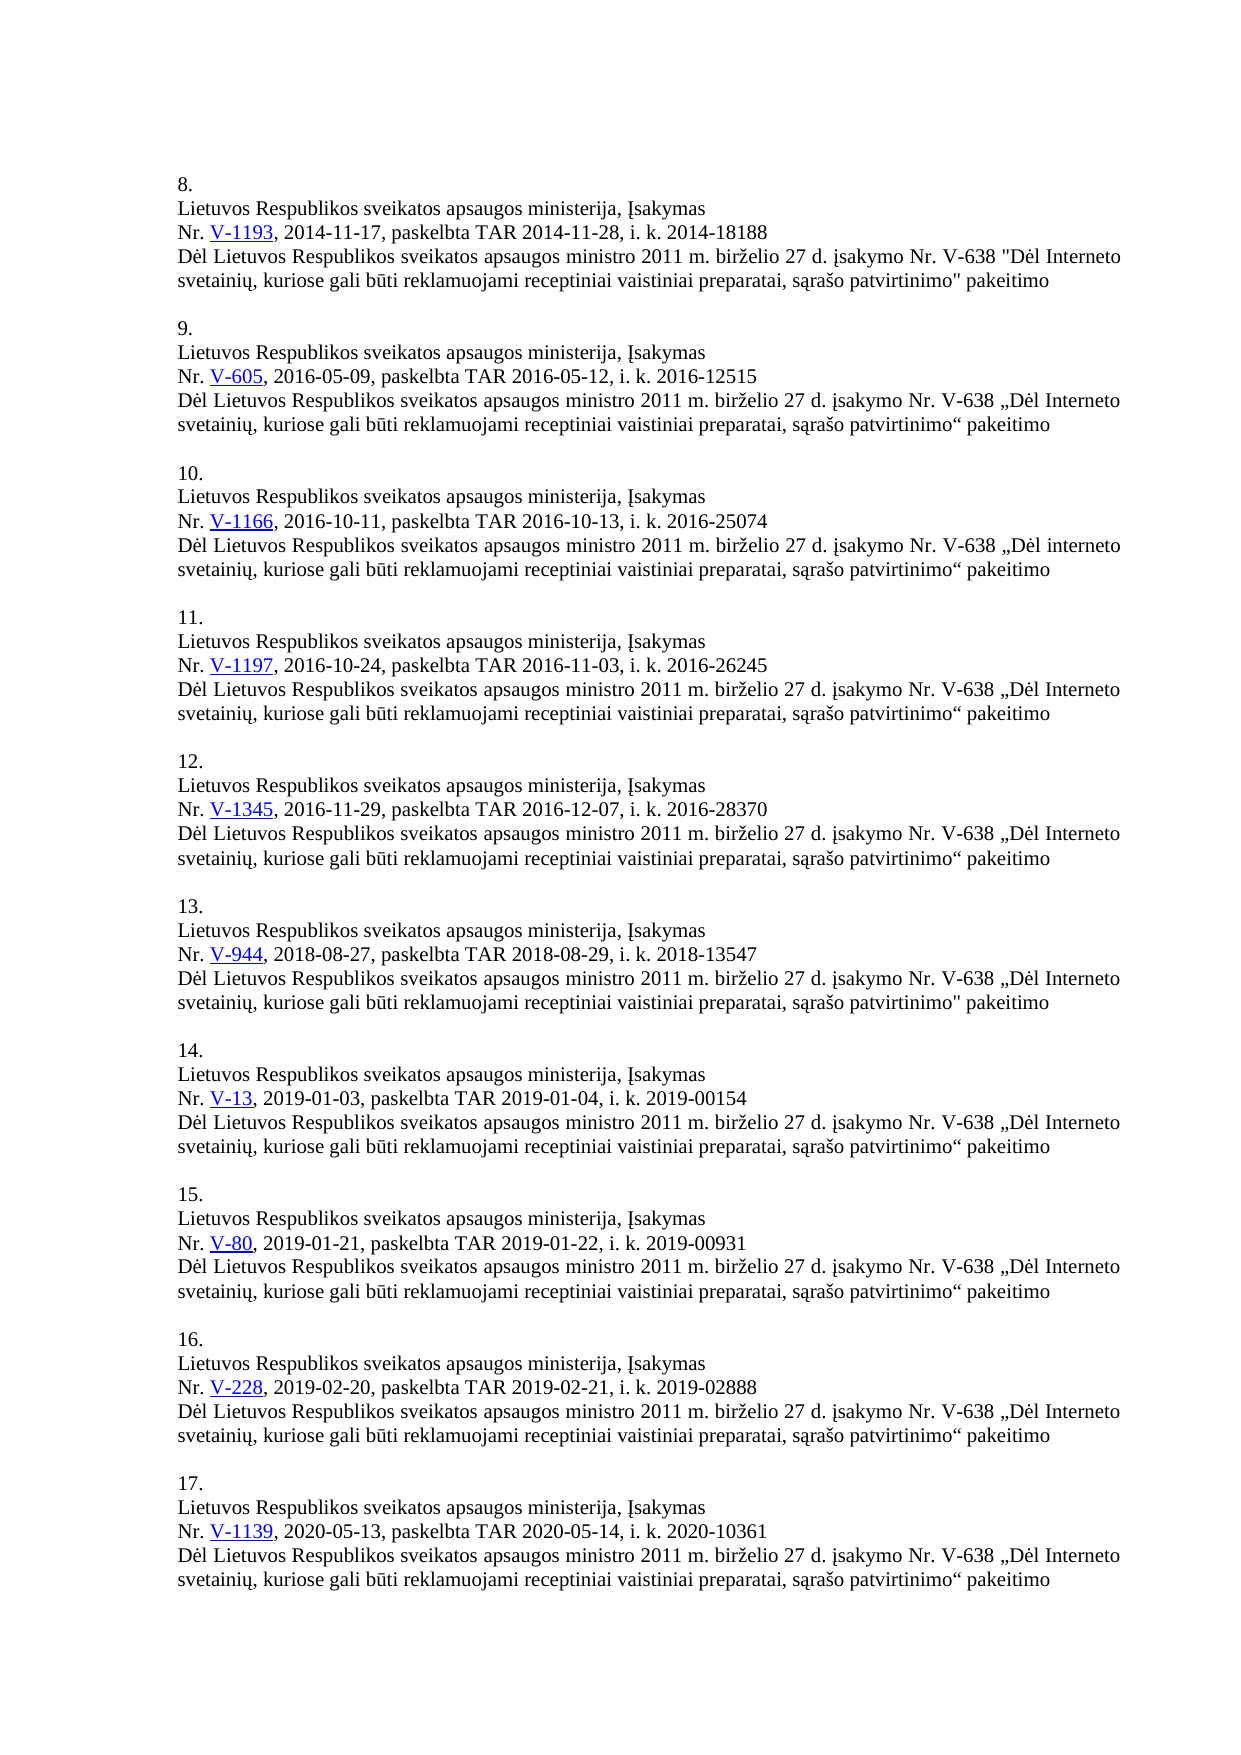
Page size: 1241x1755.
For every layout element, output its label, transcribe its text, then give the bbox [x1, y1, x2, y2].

text Lietuvos Respublikos sveikatos apsaugos ministerija, Įsakymas [177, 773, 1122, 797]
text Nr. V-605, 2016-05-09, paskelbta TAR 2016-05-12, i. k. 2016-12515 [177, 364, 1122, 388]
text Nr. V-80, 2019-01-21, paskelbta TAR 2019-01-22, i. k. 2019-00931 [177, 1230, 1122, 1254]
text Lietuvos Respublikos sveikatos apsaugos ministerija, Įsakymas [177, 918, 1122, 942]
text Lietuvos Respublikos sveikatos apsaugos ministerija, Įsakymas [177, 484, 1122, 508]
text Dėl Lietuvos Respublikos sveikatos apsaugos ministro 2011 m. birželio 27 d. įsakymo Nr. V-638 „Dėl Interneto svetainių, kuriose gali būti reklamuojami receptiniai vaistiniai preparatai, sąrašo patvirtinimo“ pakeitimo [177, 1543, 1122, 1591]
text Dėl Lietuvos Respublikos sveikatos apsaugos ministro 2011 m. birželio 27 d. įsakymo Nr. V-638 „Dėl Interneto svetainių, kuriose gali būti reklamuojami receptiniai vaistiniai preparatai, sąrašo patvirtinimo“ pakeitimo [177, 1254, 1122, 1303]
text Dėl Lietuvos Respublikos sveikatos apsaugos ministro 2011 m. birželio 27 d. įsakymo Nr. V-638 „Dėl Interneto svetainių, kuriose gali būti reklamuojami receptiniai vaistiniai preparatai, sąrašo patvirtinimo“ pakeitimo [177, 388, 1122, 436]
text Lietuvos Respublikos sveikatos apsaugos ministerija, Įsakymas [177, 629, 1122, 653]
text Lietuvos Respublikos sveikatos apsaugos ministerija, Įsakymas [177, 1351, 1122, 1375]
text Nr. V-228, 2019-02-20, paskelbta TAR 2019-02-21, i. k. 2019-02888 [177, 1375, 1122, 1399]
text Lietuvos Respublikos sveikatos apsaugos ministerija, Įsakymas [177, 1206, 1122, 1230]
text Lietuvos Respublikos sveikatos apsaugos ministerija, Įsakymas [177, 196, 1122, 220]
text Dėl Lietuvos Respublikos sveikatos apsaugos ministro 2011 m. birželio 27 d. įsakymo Nr. V-638 „Dėl Interneto svetainių, kuriose gali būti reklamuojami receptiniai vaistiniai preparatai, sąrašo patvirtinimo“ pakeitimo [177, 1399, 1122, 1447]
text 9. [177, 316, 1122, 340]
text Nr. V-1193, 2014-11-17, paskelbta TAR 2014-11-28, i. k. 2014-18188 [177, 220, 1122, 244]
text Nr. V-1166, 2016-10-11, paskelbta TAR 2016-10-13, i. k. 2016-25074 [177, 508, 1122, 533]
text 14. [177, 1038, 1122, 1062]
text Dėl Lietuvos Respublikos sveikatos apsaugos ministro 2011 m. birželio 27 d. įsakymo Nr. V-638 „Dėl interneto svetainių, kuriose gali būti reklamuojami receptiniai vaistiniai preparatai, sąrašo patvirtinimo“ pakeitimo [177, 533, 1122, 581]
text Lietuvos Respublikos sveikatos apsaugos ministerija, Įsakymas [177, 1495, 1122, 1519]
text 17. [177, 1471, 1122, 1495]
text 13. [177, 893, 1122, 918]
text Nr. V-944, 2018-08-27, paskelbta TAR 2018-08-29, i. k. 2018-13547 [177, 942, 1122, 966]
text 11. [177, 605, 1122, 629]
text 16. [177, 1327, 1122, 1351]
text 15. [177, 1182, 1122, 1206]
text Nr. V-13, 2019-01-03, paskelbta TAR 2019-01-04, i. k. 2019-00154 [177, 1086, 1122, 1110]
text Dėl Lietuvos Respublikos sveikatos apsaugos ministro 2011 m. birželio 27 d. įsakymo Nr. V-638 „Dėl Interneto svetainių, kuriose gali būti reklamuojami receptiniai vaistiniai preparatai, sąrašo patvirtinimo“ pakeitimo [177, 821, 1122, 869]
text Dėl Lietuvos Respublikos sveikatos apsaugos ministro 2011 m. birželio 27 d. įsakymo Nr. V-638 „Dėl Interneto svetainių, kuriose gali būti reklamuojami receptiniai vaistiniai preparatai, sąrašo patvirtinimo“ pakeitimo [177, 1110, 1122, 1158]
text Nr. V-1197, 2016-10-24, paskelbta TAR 2016-11-03, i. k. 2016-26245 [177, 653, 1122, 677]
text Dėl Lietuvos Respublikos sveikatos apsaugos ministro 2011 m. birželio 27 d. įsakymo Nr. V-638 „Dėl Interneto svetainių, kuriose gali būti reklamuojami receptiniai vaistiniai preparatai, sąrašo patvirtinimo“ pakeitimo [177, 677, 1122, 725]
text 8. [177, 172, 1122, 196]
text Lietuvos Respublikos sveikatos apsaugos ministerija, Įsakymas [177, 340, 1122, 364]
text Dėl Lietuvos Respublikos sveikatos apsaugos ministro 2011 m. birželio 27 d. įsakymo Nr. V-638 "Dėl Interneto svetainių, kuriose gali būti reklamuojami receptiniai vaistiniai preparatai, sąrašo patvirtinimo" pakeitimo [177, 244, 1122, 292]
text Nr. V-1139, 2020-05-13, paskelbta TAR 2020-05-14, i. k. 2020-10361 [177, 1519, 1122, 1543]
text 10. [177, 460, 1122, 484]
text Dėl Lietuvos Respublikos sveikatos apsaugos ministro 2011 m. birželio 27 d. įsakymo Nr. V-638 „Dėl Interneto svetainių, kuriose gali būti reklamuojami receptiniai vaistiniai preparatai, sąrašo patvirtinimo" pakeitimo [177, 966, 1122, 1014]
text Lietuvos Respublikos sveikatos apsaugos ministerija, Įsakymas [177, 1062, 1122, 1086]
text Nr. V-1345, 2016-11-29, paskelbta TAR 2016-12-07, i. k. 2016-28370 [177, 797, 1122, 821]
text 12. [177, 749, 1122, 773]
